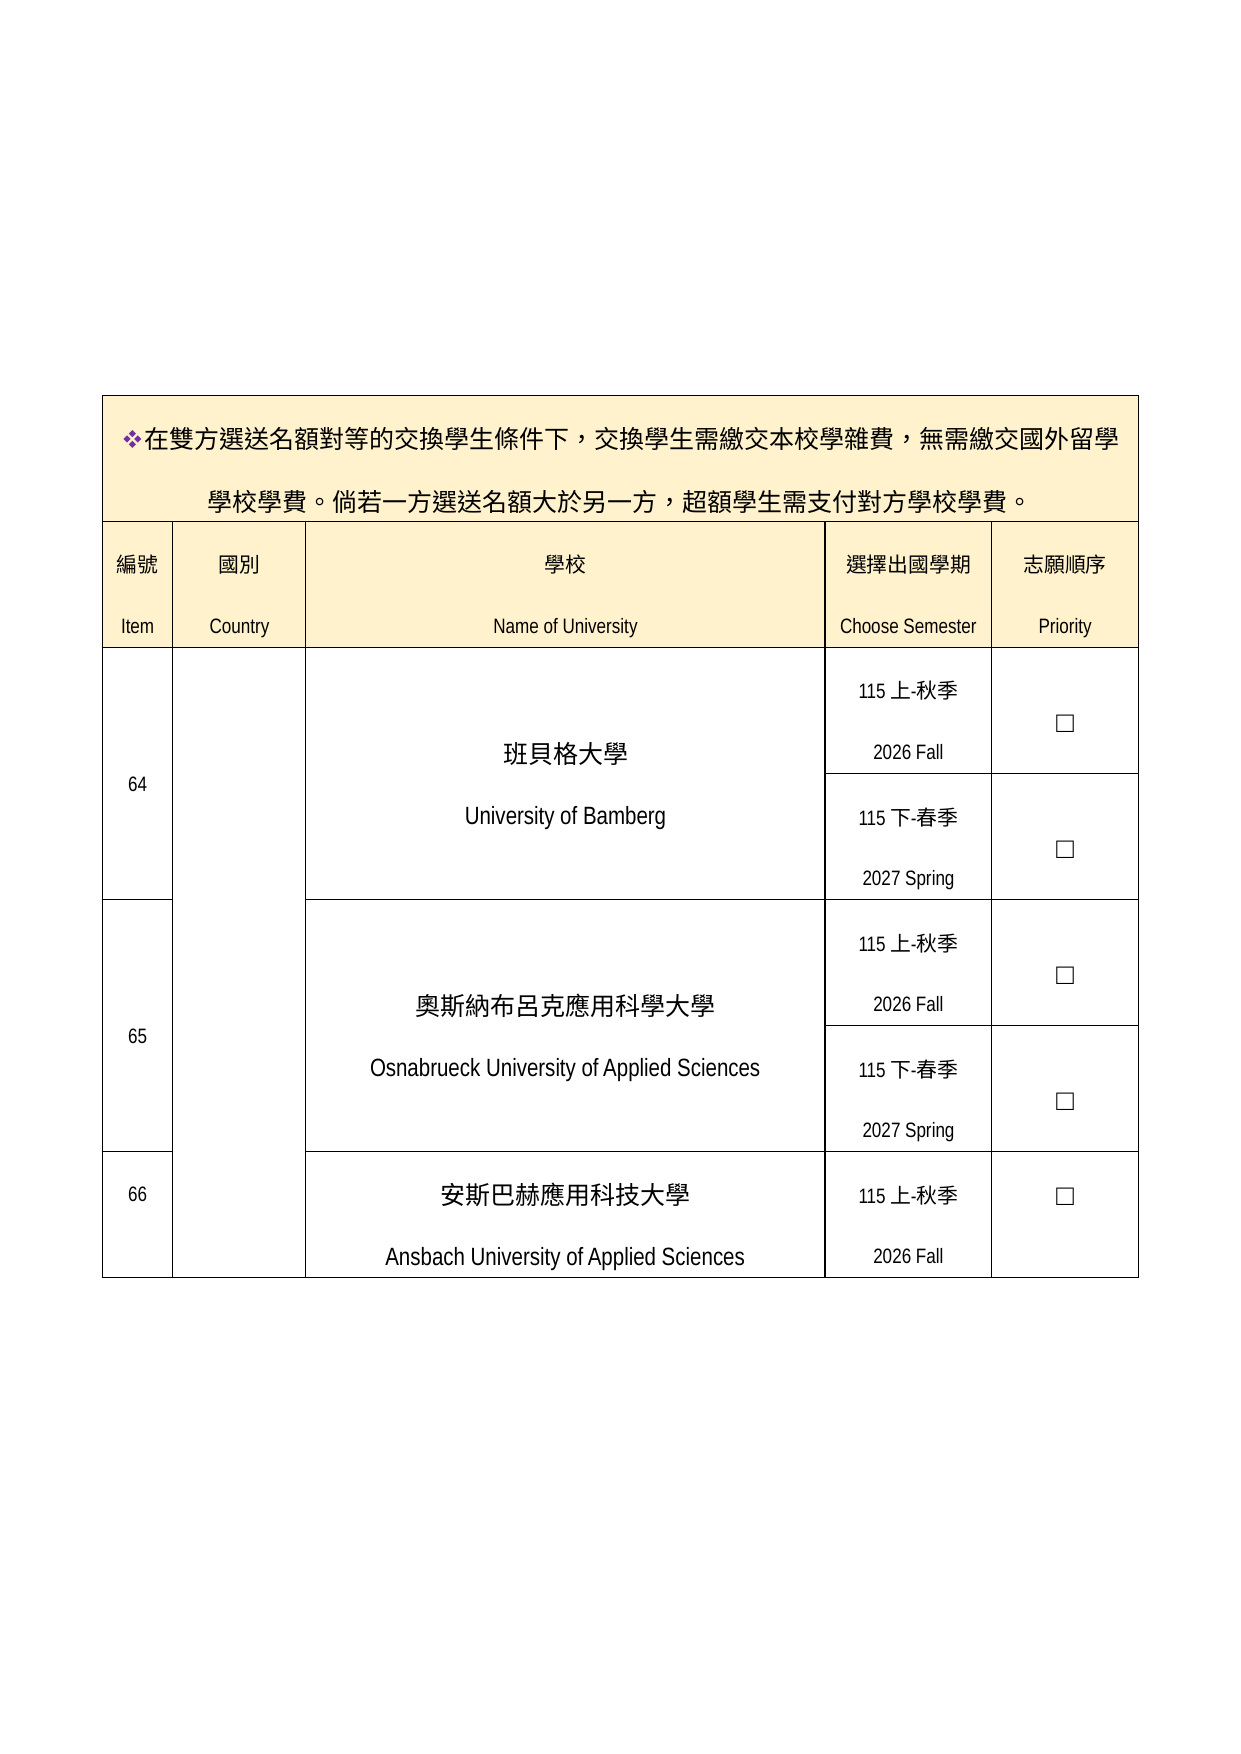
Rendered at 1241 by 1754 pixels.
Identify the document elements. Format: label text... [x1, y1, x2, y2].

table_cell 115上-秋季 2026 Fall [826, 648, 991, 773]
table_cell □ [992, 1026, 1138, 1151]
table_cell 班貝格大學 University of Bamberg [306, 648, 824, 899]
table_cell 志願順序 Priority [992, 522, 1138, 647]
table_cell □ [992, 1152, 1138, 1277]
table_cell 奧斯納布呂克應用科學大學 Osnabrueck University of Applied Sciences [306, 900, 824, 1151]
table_header 在雙方選送名額對等的交換學生條件下，交換學生需繳交本校學雜費，無需繳交國外留學學校學費。倘若一方選送名額大於另一方，超額學生需支付對方學校學費。 [103, 396, 1138, 521]
table_cell 安斯巴赫應用科技大學 Ansbach University of Applied Sciences [306, 1152, 824, 1277]
table_cell 國別 Country [173, 522, 305, 647]
table_cell [173, 648, 305, 1277]
table_cell 65 [103, 900, 172, 1151]
table_cell 學校 Name of University [306, 522, 824, 647]
table_cell □ [992, 900, 1138, 1025]
table_cell 66 [103, 1152, 172, 1277]
table_cell □ [992, 648, 1138, 773]
table_cell 編號 Item [103, 522, 172, 647]
table_cell 115下-春季 2027 Spring [826, 774, 991, 899]
table_cell 115上-秋季 2026 Fall [826, 900, 991, 1025]
table_cell 64 [103, 648, 172, 899]
table_cell 選擇出國學期 Choose Semester [826, 522, 991, 647]
table_cell □ [992, 774, 1138, 899]
table_cell 115上-秋季 2026 Fall [826, 1152, 991, 1277]
table_cell 115下-春季 2027 Spring [826, 1026, 991, 1151]
